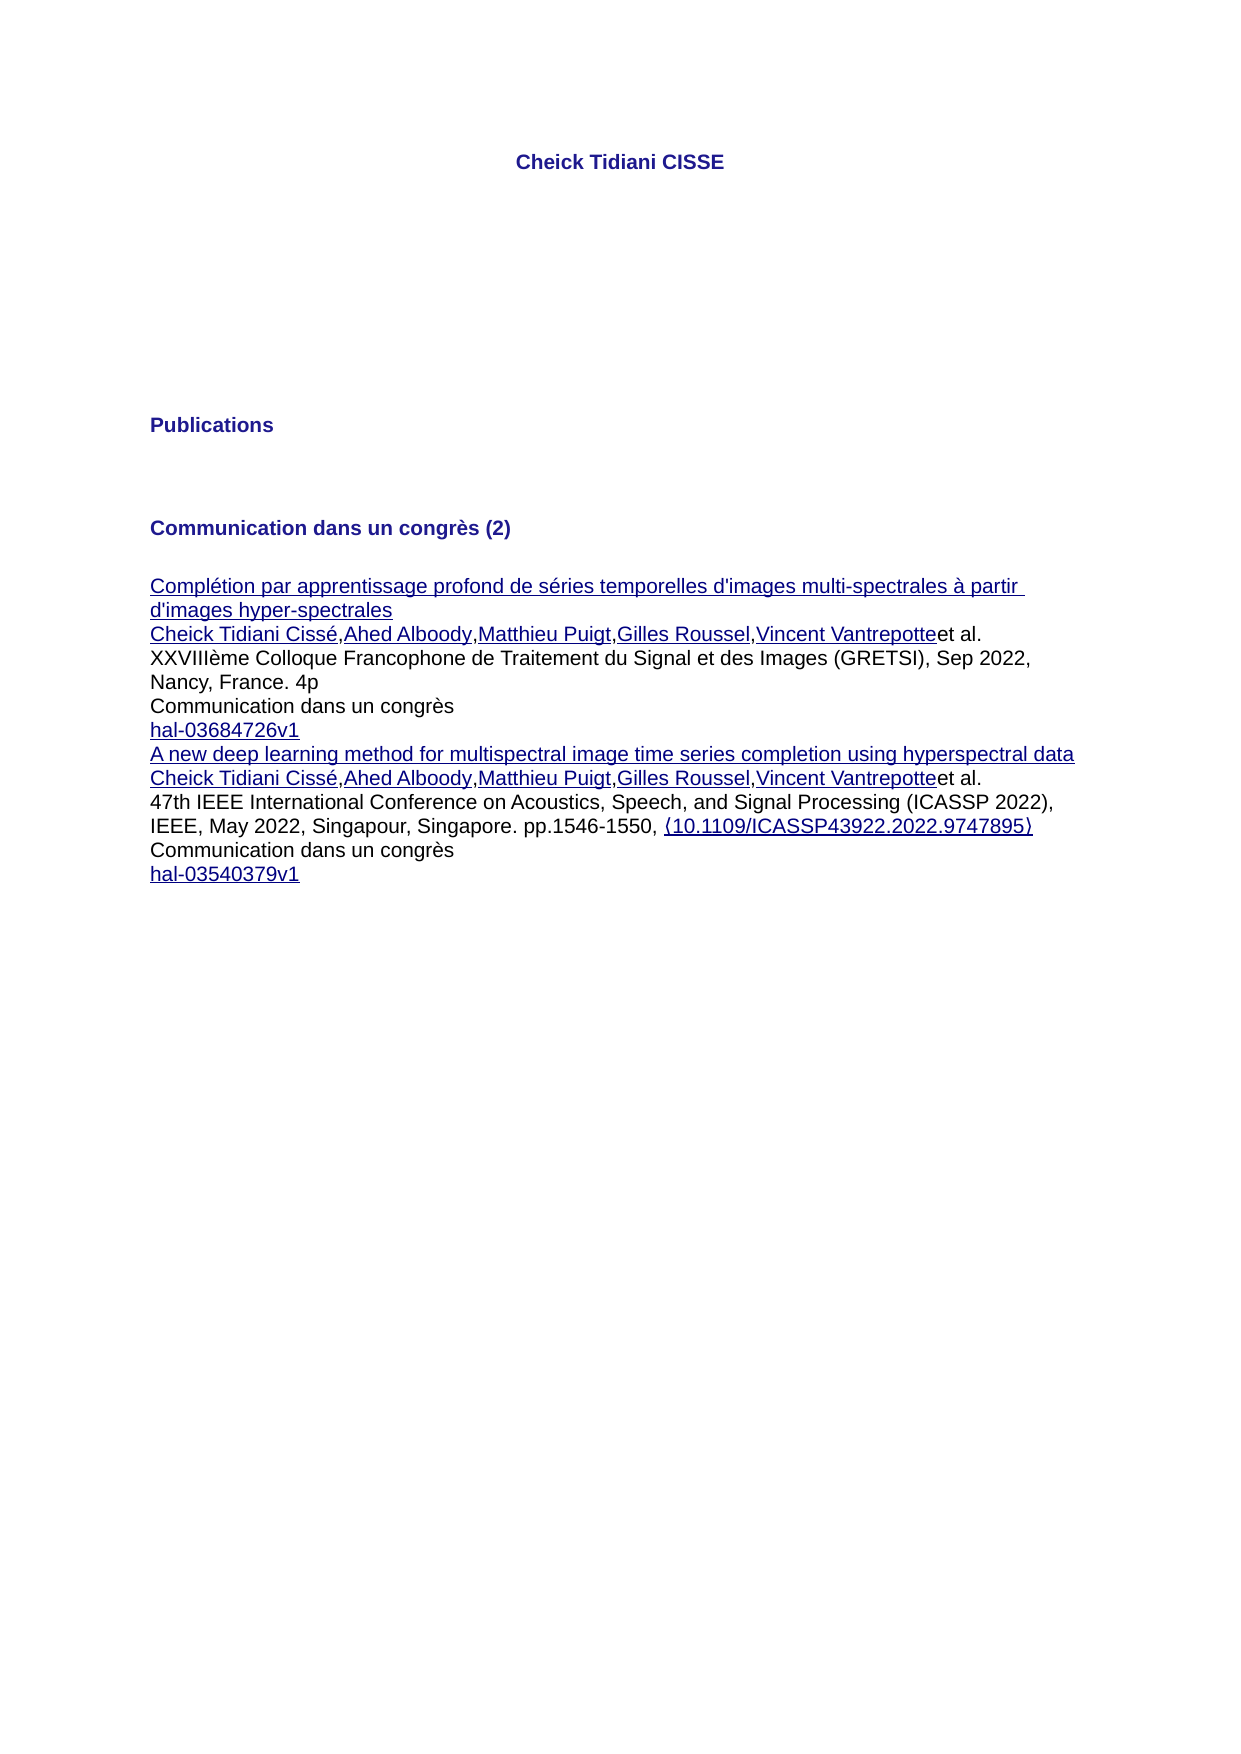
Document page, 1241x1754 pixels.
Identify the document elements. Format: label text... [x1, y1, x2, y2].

subtitle Communication dans un congrès (2) [150, 516, 1090, 539]
subtitle Cheick Tidiani CISSE [150, 150, 1090, 174]
table_cell A new deep learning method for multispectral image time series completion using hyperspectral data Cheick Tidiani Cissé,Ahed Alboody,Matthieu Puigt,Gilles Roussel,Vincent Vantrepotteet al. 47th IEEE International Conference on Acoustics, Speech, and Signal Processing (ICASSP 2022), IEEE, May 2022, Singapour, Singapore. pp.1546-1550, ⟨10.1109/ICASSP43922.2022.9747895⟩ Communication dans un congrès hal-03540379v1 [150, 742, 1090, 885]
subtitle Publications [150, 412, 1090, 436]
table_header Complétion par apprentissage profond de séries temporelles d'images multi-spectrales à partir d'images hyper-spectrales Cheick Tidiani Cissé,Ahed Alboody,Matthieu Puigt,Gilles Roussel,Vincent Vantrepotteet al. XXVIIIème Colloque Francophone de Traitement du Signal et des Images (GRETSI), Sep 2022, Nancy, France. 4p Communication dans un congrès hal-03684726v1 [150, 574, 1090, 742]
